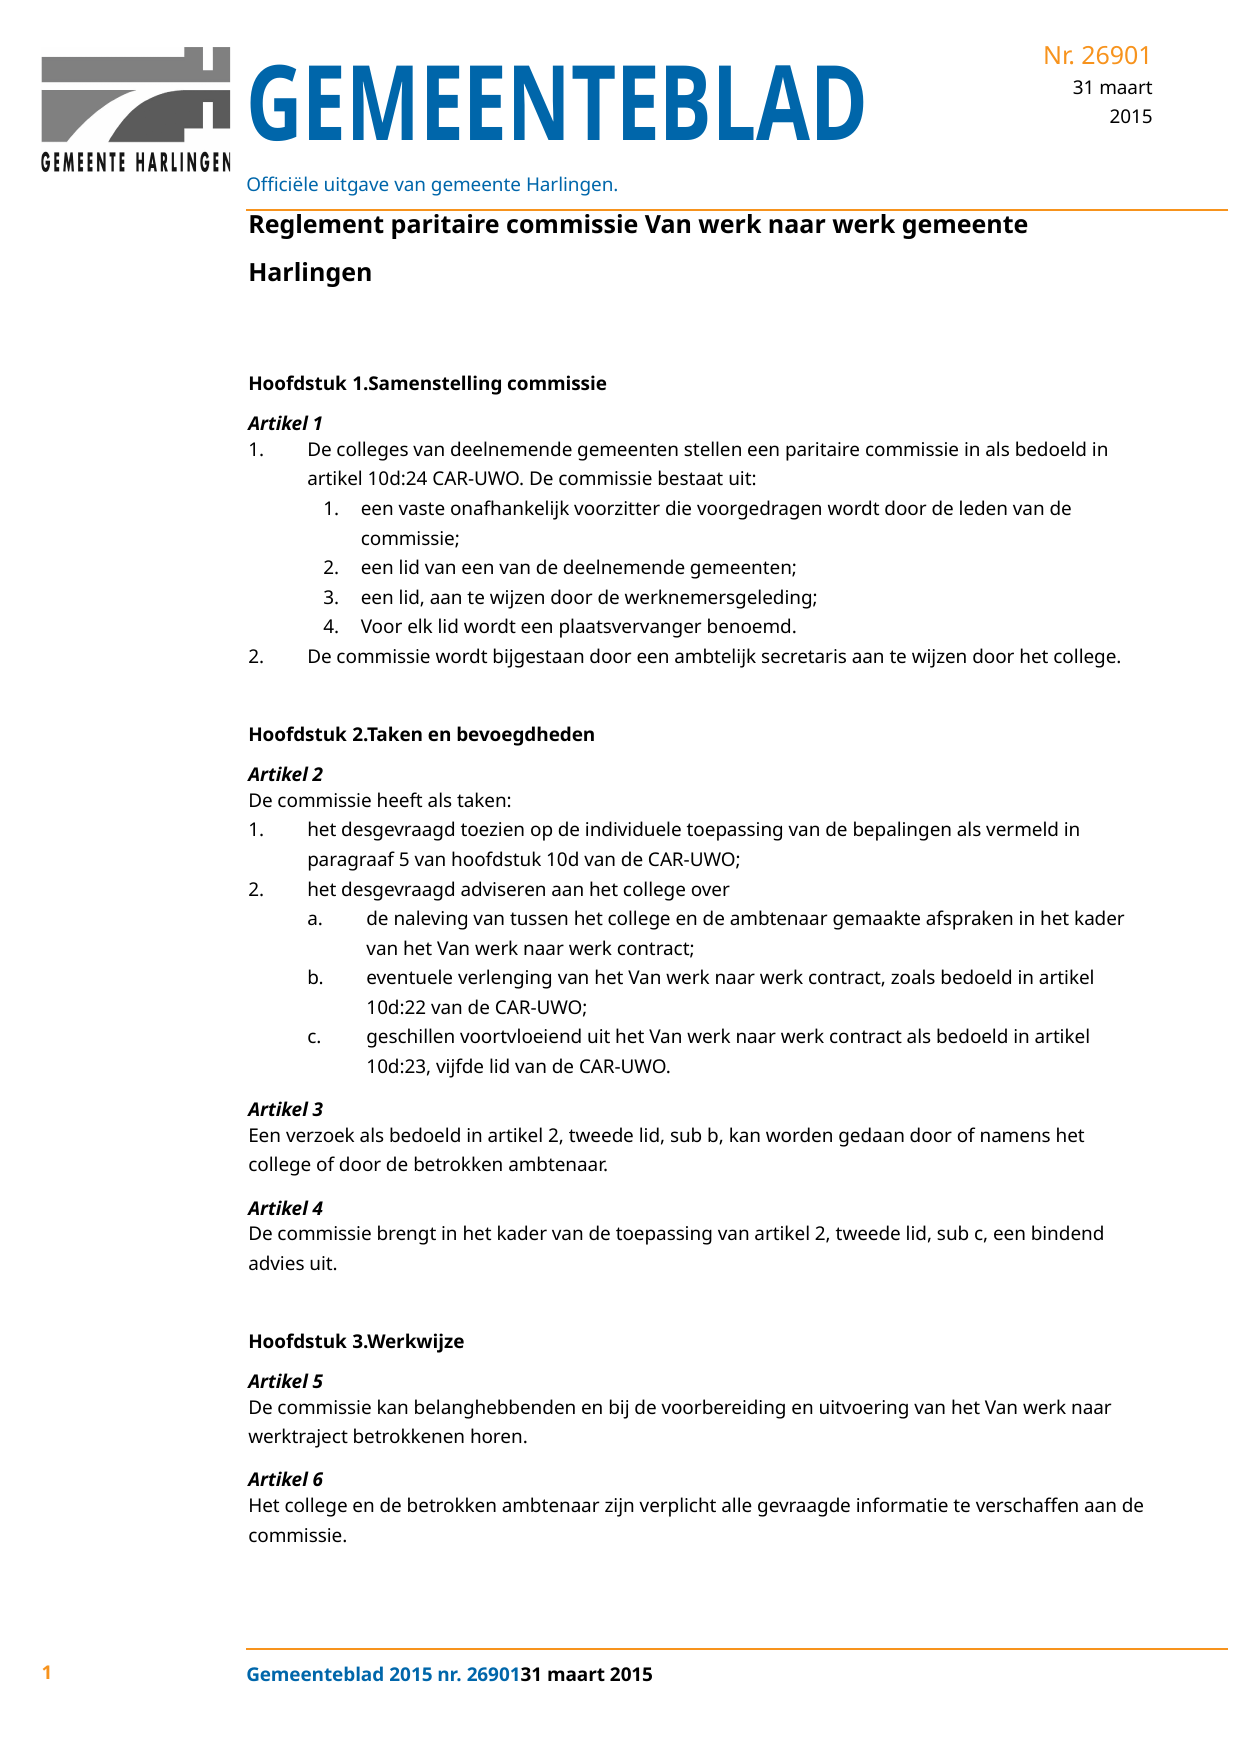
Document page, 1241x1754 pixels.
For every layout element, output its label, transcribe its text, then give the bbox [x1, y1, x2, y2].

text Hoofdstuk 1.Samenstelling commissie [248, 368, 1152, 397]
list een lid, aan te wijzen door de werknemersgeleding; [323, 584, 1152, 610]
list een vaste onafhankelijk voorzitter die voorgedragen wordt door de leden van de commissie; [323, 495, 1152, 551]
text Een verzoek als bedoeld in artikel 2, tweede lid, sub b, kan worden gedaan door of namens het college of door de betrokken ambtenaar. [248, 1122, 1152, 1177]
text Het college en de betrokken ambtenaar zijn verplicht alle gevraagde informatie te verschaffen aan de commissie. [248, 1492, 1152, 1548]
list een lid van een van de deelnemende gemeenten; [323, 554, 1152, 580]
text Artikel 2 [248, 761, 1152, 787]
text Artikel 3 [248, 1096, 1152, 1122]
list geschillen voortvloeiend uit het Van werk naar werk contract als bedoeld in artikel 10d:23, vijfde lid van de CAR-UWO. [307, 1024, 1152, 1079]
list Voor elk lid wordt een plaatsvervanger benoemd. [323, 613, 1152, 639]
text De commissie kan belanghebbenden en bij de voorbereiding en uitvoering van het Van werk naar werktraject betrokkenen horen. [248, 1394, 1152, 1449]
text De commissie brengt in het kader van de toepassing van artikel 2, tweede lid, sub c, een bindend advies uit. [248, 1221, 1152, 1276]
list De commissie wordt bijgestaan door een ambtelijk secretaris aan te wijzen door het college. [248, 643, 1152, 669]
text Reglement paritaire commissie Van werk naar werk gemeente Harlingen [248, 211, 1152, 288]
text De commissie heeft als taken: [248, 787, 1152, 813]
picture [41, 47, 231, 172]
text Artikel 1 [248, 410, 1152, 436]
list De colleges van deelnemende gemeenten stellen een paritaire commissie in als bedoeld in artikel 10d:24 CAR-UWO. De commissie bestaat uit: [248, 436, 1152, 491]
text Artikel 6 [248, 1467, 1152, 1492]
list eventuele verlenging van het Van werk naar werk contract, zoals bedoeld in artikel 10d:22 van de CAR-UWO; [307, 964, 1152, 1020]
text Hoofdstuk 3.Werkwijze [248, 1326, 1152, 1355]
list het desgevraagd adviseren aan het college over [248, 876, 1152, 901]
text Hoofdstuk 2.Taken en bevoegdheden [248, 719, 1152, 748]
text Artikel 4 [248, 1195, 1152, 1221]
list het desgevraagd toezien op de individuele toepassing van de bepalingen als vermeld in paragraaf 5 van hoofdstuk 10d van de CAR-UWO; [248, 817, 1152, 872]
list de naleving van tussen het college en de ambtenaar gemaakte afspraken in het kader van het Van werk naar werk contract; [307, 905, 1152, 961]
text Artikel 5 [248, 1368, 1152, 1394]
